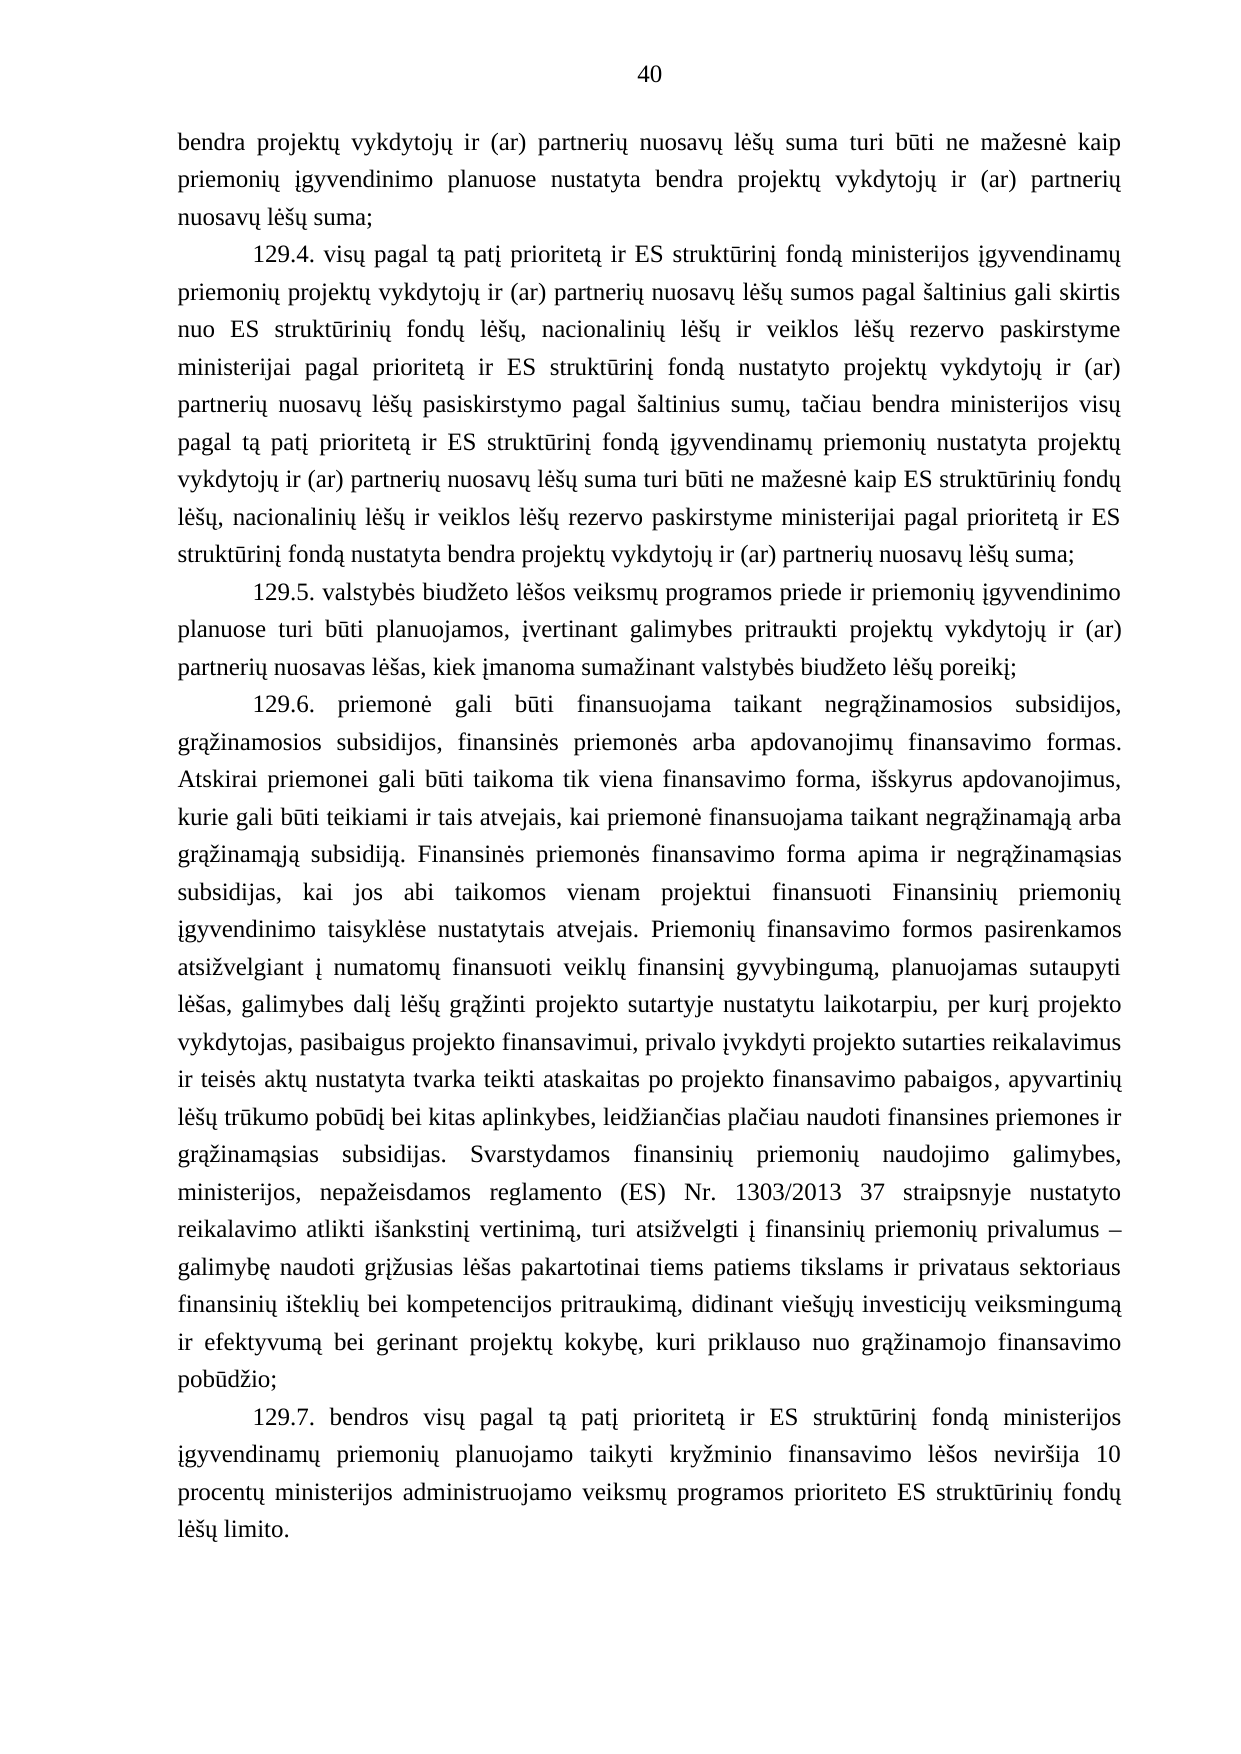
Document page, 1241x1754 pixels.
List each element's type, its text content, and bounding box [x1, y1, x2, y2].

text 129.6. priemonė gali būti finansuojama taikant negrąžinamosios subsidijos, grąžinamosios subsidijos, finansinės priemonės arba apdovanojimų finansavimo formas. Atskirai priemonei gali būti taikoma tik viena finansavimo forma, išskyrus apdovanojimus, kurie gali būti teikiami ir tais atvejais, kai priemonė finansuojama taikant negrąžinamąją arba grąžinamąją subsidiją. Finansinės priemonės finansavimo forma apima ir negrąžinamąsias subsidijas, kai jos abi taikomos vienam projektui finansuoti Finansinių priemonių įgyvendinimo taisyklėse nustatytais atvejais. Priemonių finansavimo formos pasirenkamos atsižvelgiant į numatomų finansuoti veiklų finansinį gyvybingumą, planuojamas sutaupyti lėšas, galimybes dalį lėšų grąžinti projekto sutartyje nustatytu laikotarpiu, per kurį projekto vykdytojas, pasibaigus projekto finansavimui, privalo įvykdyti projekto sutarties reikalavimus ir teisės aktų nustatyta tvarka teikti ataskaitas po projekto finansavimo pabaigos, apyvartinių lėšų trūkumo pobūdį bei kitas aplinkybes, leidžiančias plačiau naudoti finansines priemones ir grąžinamąsias subsidijas. Svarstydamos finansinių priemonių naudojimo galimybes, ministerijos, nepažeisdamos reglamento (ES) Nr. 1303/2013 37 straipsnyje nustatyto reikalavimo atlikti išankstinį vertinimą, turi atsižvelgti į finansinių priemonių privalumus – galimybę naudoti grįžusias lėšas pakartotinai tiems patiems tikslams ir privataus sektoriaus finansinių išteklių bei kompetencijos pritraukimą, didinant viešųjų investicijų veiksmingumą ir efektyvumą bei gerinant projektų kokybę, kuri priklauso nuo grąžinamojo finansavimo pobūdžio; [177, 681, 1122, 1393]
text 129.7. bendros visų pagal tą patį prioritetą ir ES struktūrinį fondą ministerijos įgyvendinamų priemonių planuojamo taikyti kryžminio finansavimo lėšos neviršija 10 procentų ministerijos administruojamo veiksmų programos prioriteto ES struktūrinių fondų lėšų limito. [177, 1393, 1122, 1543]
text bendra projektų vykdytojų ir (ar) partnerių nuosavų lėšų suma turi būti ne mažesnė kaip priemonių įgyvendinimo planuose nustatyta bendra projektų vykdytojų ir (ar) partnerių nuosavų lėšų suma; [177, 118, 1122, 231]
text 129.5. valstybės biudžeto lėšos veiksmų programos priede ir priemonių įgyvendinimo planuose turi būti planuojamos, įvertinant galimybes pritraukti projektų vykdytojų ir (ar) partnerių nuosavas lėšas, kiek įmanoma sumažinant valstybės biudžeto lėšų poreikį; [177, 568, 1122, 681]
text 129.4. visų pagal tą patį prioritetą ir ES struktūrinį fondą ministerijos įgyvendinamų priemonių projektų vykdytojų ir (ar) partnerių nuosavų lėšų sumos pagal šaltinius gali skirtis nuo ES struktūrinių fondų lėšų, nacionalinių lėšų ir veiklos lėšų rezervo paskirstyme ministerijai pagal prioritetą ir ES struktūrinį fondą nustatyto projektų vykdytojų ir (ar) partnerių nuosavų lėšų pasiskirstymo pagal šaltinius sumų, tačiau bendra ministerijos visų pagal tą patį prioritetą ir ES struktūrinį fondą įgyvendinamų priemonių nustatyta projektų vykdytojų ir (ar) partnerių nuosavų lėšų suma turi būti ne mažesnė kaip ES struktūrinių fondų lėšų, nacionalinių lėšų ir veiklos lėšų rezervo paskirstyme ministerijai pagal prioritetą ir ES struktūrinį fondą nustatyta bendra projektų vykdytojų ir (ar) partnerių nuosavų lėšų suma; [177, 231, 1122, 568]
